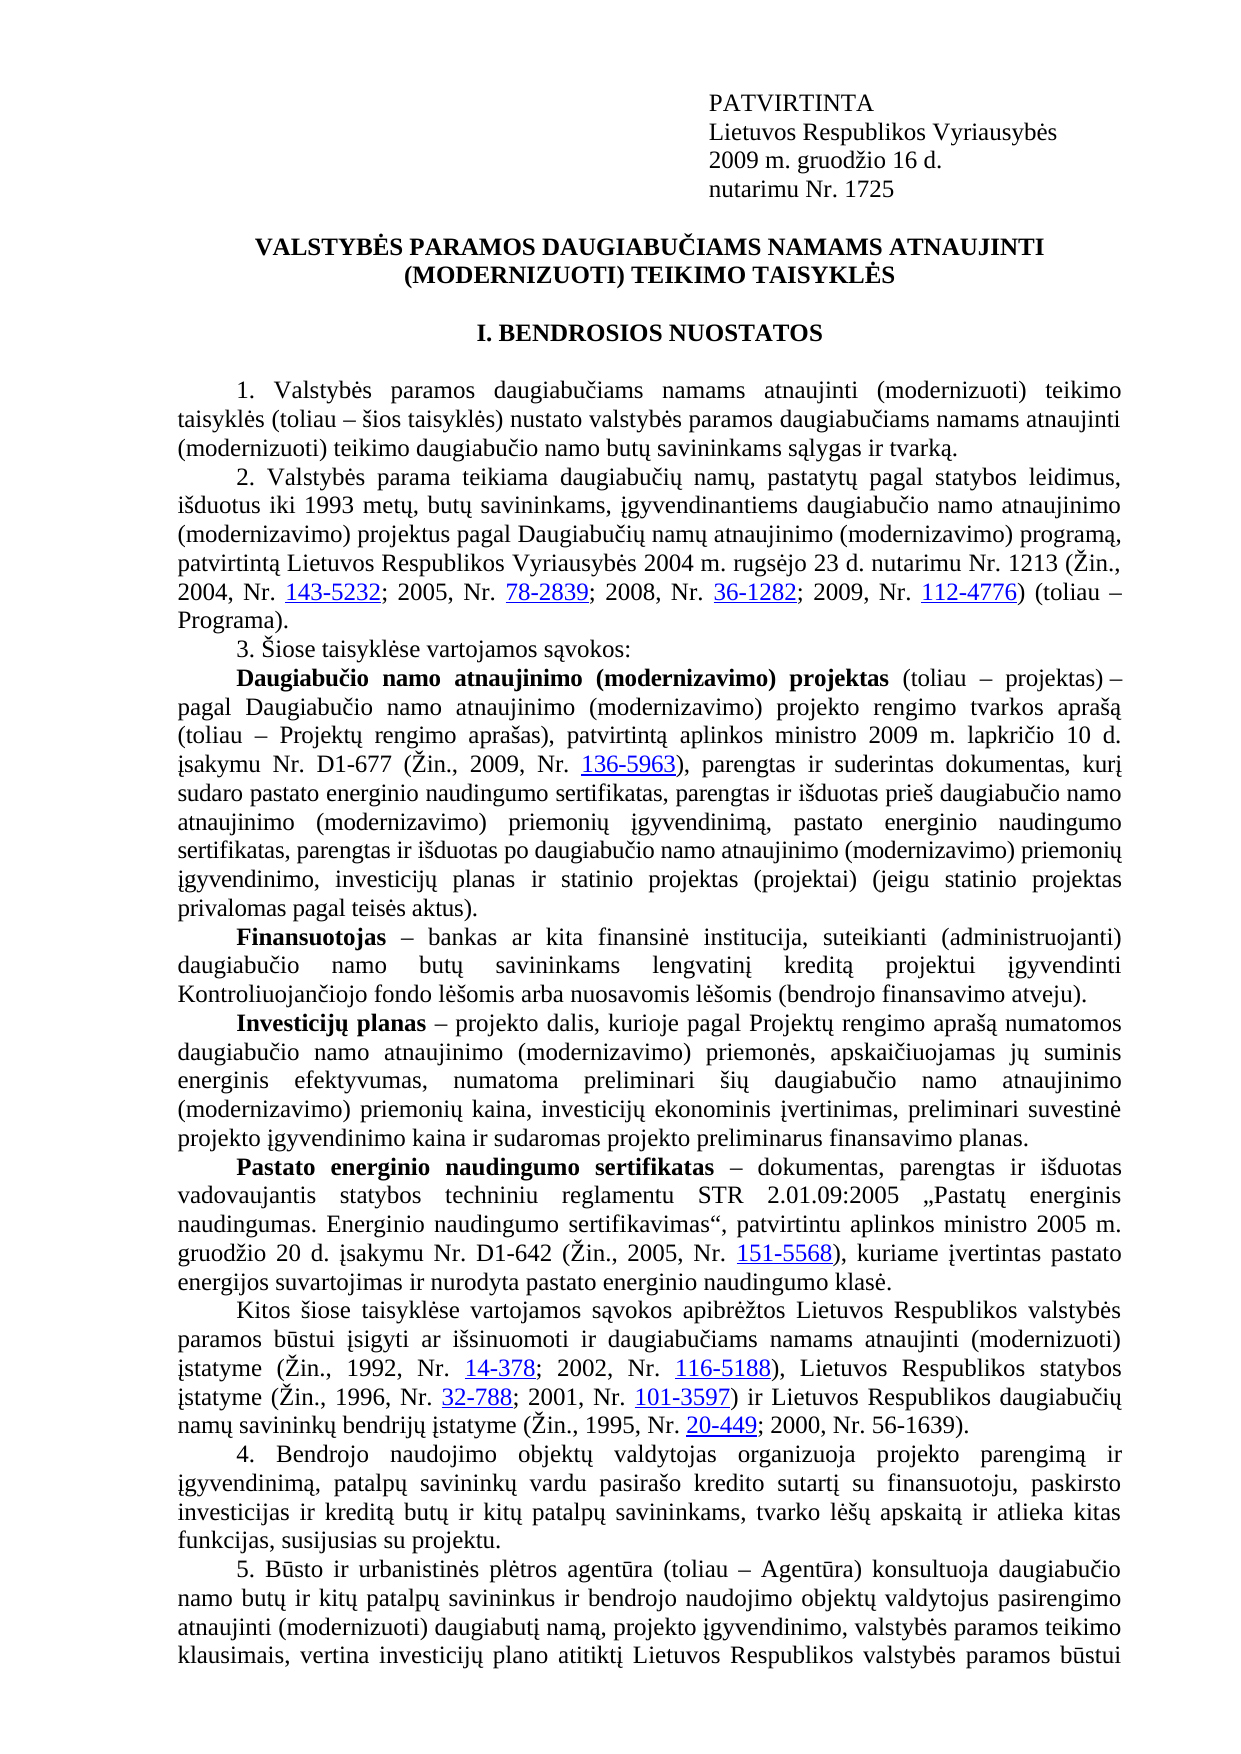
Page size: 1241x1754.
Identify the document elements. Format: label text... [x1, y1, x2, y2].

text 4. Bendrojo naudojimo objektų valdytojas organizuoja projekto parengimą ir įgyvendinimą, patalpų savininkų vardu pasirašo kredito sutartį su finansuotoju, paskirsto investicijas ir kreditą butų ir kitų patalpų savininkams, tvarko lėšų apskaitą ir atlieka kitas funkcijas, susijusias su projektu. [177, 1439, 1122, 1554]
text 5. Būsto ir urbanistinės plėtros agentūra (toliau – Agentūra) konsultuoja daugiabučio namo butų ir kitų patalpų savininkus ir bendrojo naudojimo objektų valdytojus pasirengimo atnaujinti (modernizuoti) daugiabutį namą, projekto įgyvendinimo, valstybės paramos teikimo klausimais, vertina investicijų plano atitiktį Lietuvos Respublikos valstybės paramos būstui [177, 1554, 1122, 1669]
text 3. Šiose taisyklėse vartojamos sąvokos: [177, 634, 1122, 663]
text Investicijų planas – projekto dalis, kurioje pagal Projektų rengimo aprašą numatomos daugiabučio namo atnaujinimo (modernizavimo) priemonės, apskaičiuojamas jų suminis energinis efektyvumas, numatoma preliminari šių daugiabučio namo atnaujinimo (modernizavimo) priemonių kaina, investicijų ekonominis įvertinimas, preliminari suvestinė projekto įgyvendinimo kaina ir sudaromas projekto preliminarus finansavimo planas. [177, 1008, 1122, 1152]
text Finansuotojas – bankas ar kita finansinė institucija, suteikianti (administruojanti) daugiabučio namo butų savininkams lengvatinį kreditą projektui įgyvendinti Kontroliuojančiojo fondo lėšomis arba nuosavomis lėšomis (bendrojo finansavimo atveju). [177, 922, 1122, 1008]
text Kitos šiose taisyklėse vartojamos sąvokos apibrėžtos Lietuvos Respublikos valstybės paramos būstui įsigyti ar išsinuomoti ir daugiabučiams namams atnaujinti (modernizuoti) įstatyme (Žin., 1992, Nr. 14-378; 2002, Nr. 116-5188), Lietuvos Respublikos statybos įstatyme (Žin., 1996, Nr. 32-788; 2001, Nr. 101-3597) ir Lietuvos Respublikos daugiabučių namų savininkų bendrijų įstatyme (Žin., 1995, Nr. 20-449; 2000, Nr. 56-1639). [177, 1295, 1122, 1439]
text Patvirtinta [177, 88, 1122, 117]
text Daugiabučio namo atnaujinimo (modernizavimo) projektas (toliau – projektas) – pagal Daugiabučio namo atnaujinimo (modernizavimo) projekto rengimo tvarkos aprašą (toliau – Projektų rengimo aprašas), patvirtintą aplinkos ministro 2009 m. lapkričio 10 d. įsakymu Nr. D1-677 (Žin., 2009, Nr. 136-5963), parengtas ir suderintas dokumentas, kurį sudaro pastato energinio naudingumo sertifikatas, parengtas ir išduotas prieš daugiabučio namo atnaujinimo (modernizavimo) priemonių įgyvendinimą, pastato energinio naudingumo sertifikatas, parengtas ir išduotas po daugiabučio namo atnaujinimo (modernizavimo) priemonių įgyvendinimo, investicijų planas ir statinio projektas (projektai) (jeigu statinio projektas privalomas pagal teisės aktus). [177, 663, 1122, 922]
text Pastato energinio naudingumo sertifikatas – dokumentas, parengtas ir išduotas vadovaujantis statybos techniniu reglamentu STR 2.01.09:2005 „Pastatų energinis naudingumas. Energinio naudingumo sertifikavimas“, patvirtintu aplinkos ministro 2005 m. gruodžio 20 d. įsakymu Nr. D1-642 (Žin., 2005, Nr. 151-5568), kuriame įvertintas pastato energijos suvartojimas ir nurodyta pastato energinio naudingumo klasė. [177, 1152, 1122, 1295]
text 1. Valstybės paramos daugiabučiams namams atnaujinti (modernizuoti) teikimo taisyklės (toliau – šios taisyklės) nustato valstybės paramos daugiabučiams namams atnaujinti (modernizuoti) teikimo daugiabučio namo butų savininkams sąlygas ir tvarką. [177, 375, 1122, 462]
text nutarimu Nr. 1725 [177, 174, 1122, 203]
text Lietuvos Respublikos Vyriausybės [177, 117, 1122, 145]
text 2. Valstybės parama teikiama daugiabučių namų, pastatytų pagal statybos leidimus, išduotus iki 1993 metų, butų savininkams, įgyvendinantiems daugiabučio namo atnaujinimo (modernizavimo) projektus pagal Daugiabučių namų atnaujinimo (modernizavimo) programą, patvirtintą Lietuvos Respublikos Vyriausybės 2004 m. rugsėjo 23 d. nutarimu Nr. 1213 (Žin., 2004, Nr. 143-5232; 2005, Nr. 78-2839; 2008, Nr. 36-1282; 2009, Nr. 112-4776) (toliau – Programa). [177, 462, 1122, 634]
text 2009 m. gruodžio 16 d. [177, 145, 1122, 174]
text VALSTYBĖS PARAMOS DAUGIABUČIAMS NAMAMS ATNAUJINTI (MODERNIZUOTI) TEIKIMO TAISYKLĖS [177, 232, 1122, 289]
text I. BENDROSIOS NUOSTATOS [177, 318, 1122, 347]
